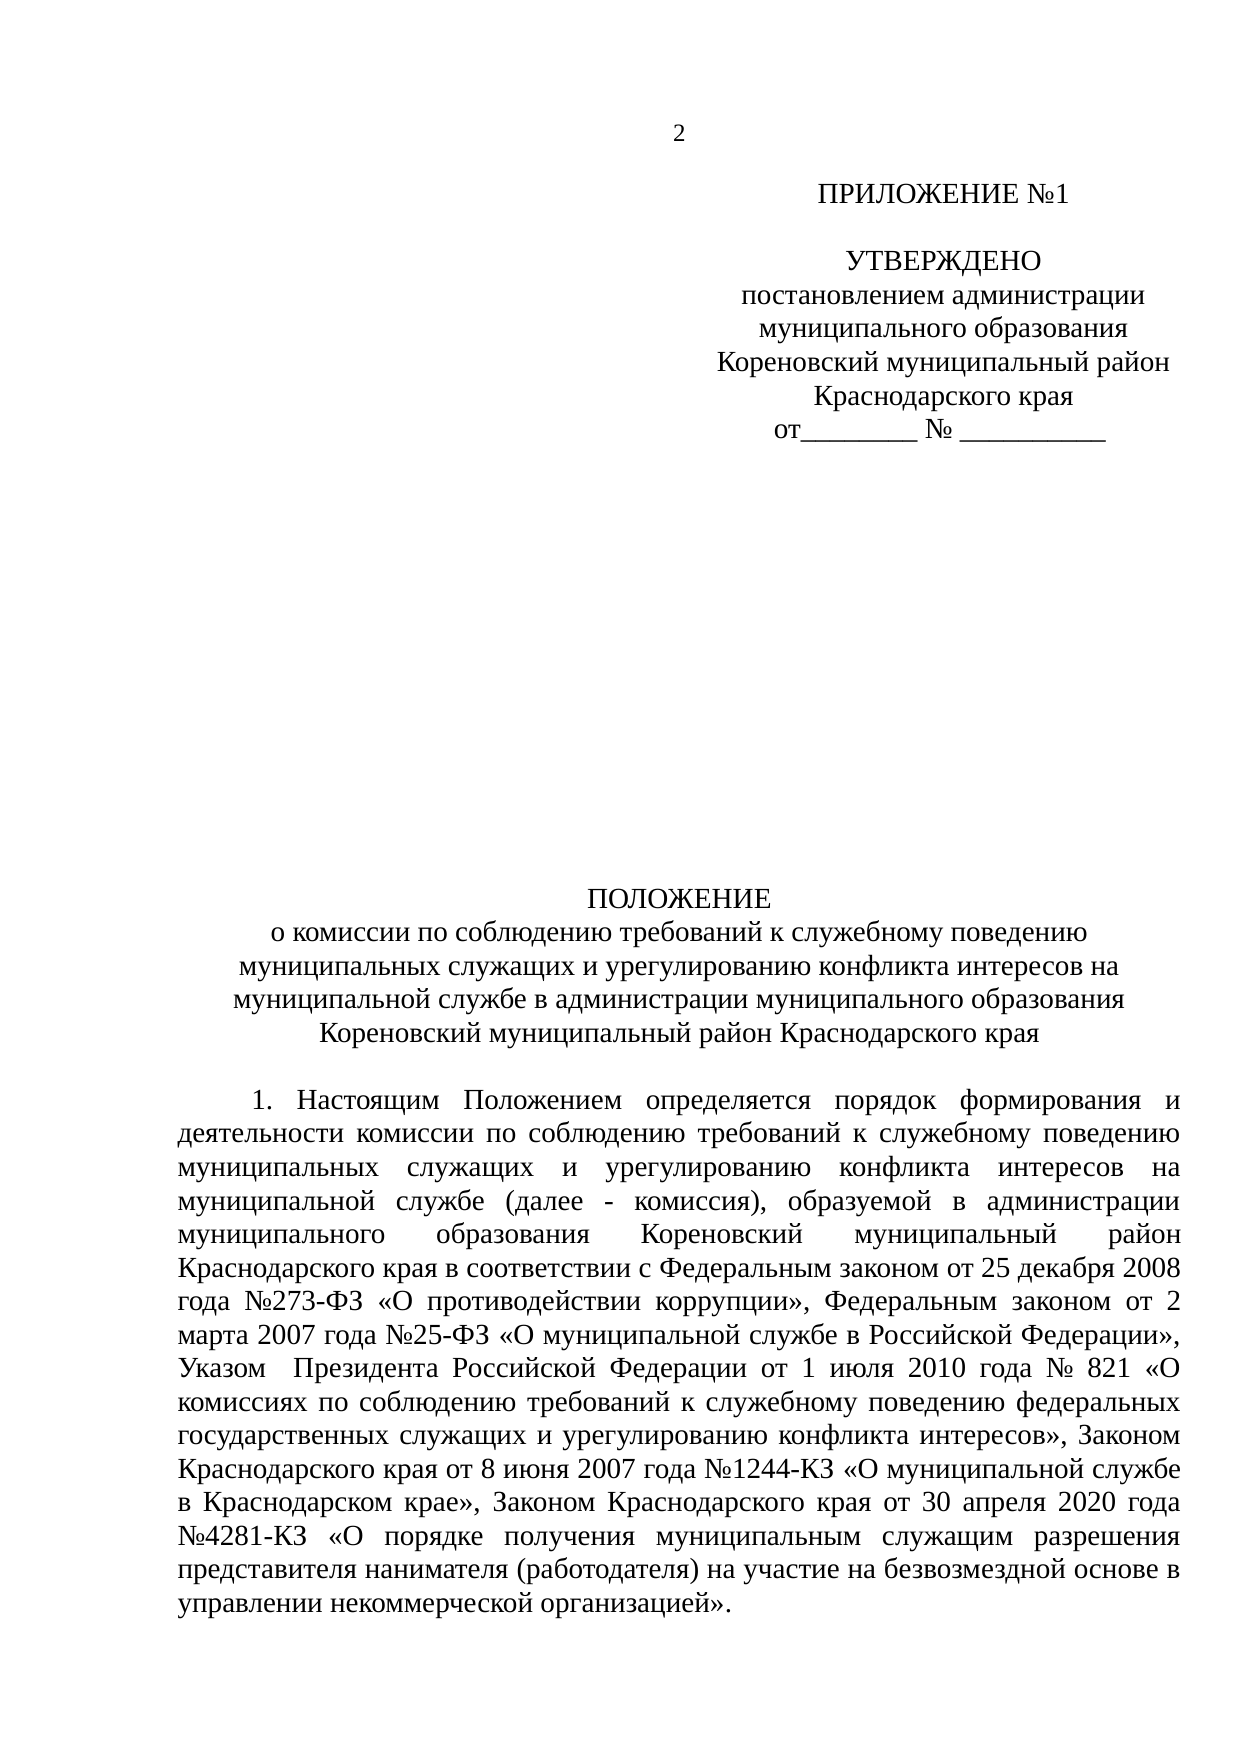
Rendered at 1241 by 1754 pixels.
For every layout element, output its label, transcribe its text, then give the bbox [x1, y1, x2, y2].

text 1. Настоящим Положением определяется порядок формирования и деятельности комиссии по соблюдению требований к служебному поведению муниципальных служащих и урегулированию конфликта интересов на муниципальной службе (далее - комиссия), образуемой в администрации муниципального образования Кореновский муниципальный район Краснодарского края в соответствии с Федеральным законом от 25 декабря 2008 года №273-ФЗ «О противодействии коррупции», Федеральным законом от 2 марта 2007 года №25-ФЗ «О муниципальной службе в Российской Федерации», Указом Президента Российской Федерации от 1 июля 2010 года № 821 «О комиссиях по соблюдению требований к служебному поведению федеральных государственных служащих и урегулированию конфликта интересов», Законом Краснодарского края от 8 июня 2007 года №1244-КЗ «О муниципальной службе в Краснодарском крае», Законом Краснодарского края от 30 апреля 2020 года №4281-КЗ «О порядке получения муниципальным служащим разрешения представителя нанимателя (работодателя) на участие на безвозмездной основе в управлении некоммерческой организацией». [177, 1082, 1181, 1619]
table_header ПРИЛОЖЕНИЕ №1 УТВЕРЖДЕНО постановлением администрации муниципального образования Кореновский муниципальный район Краснодарского края от________ № __________ [694, 176, 1192, 512]
text о комиссии по соблюдению требований к служебному поведению муниципальных служащих и урегулированию конфликта интересов на муниципальной службе в администрации муниципального образования Кореновский муниципальный район Краснодарского края [177, 914, 1181, 1048]
text ПОЛОЖЕНИЕ [177, 881, 1181, 914]
